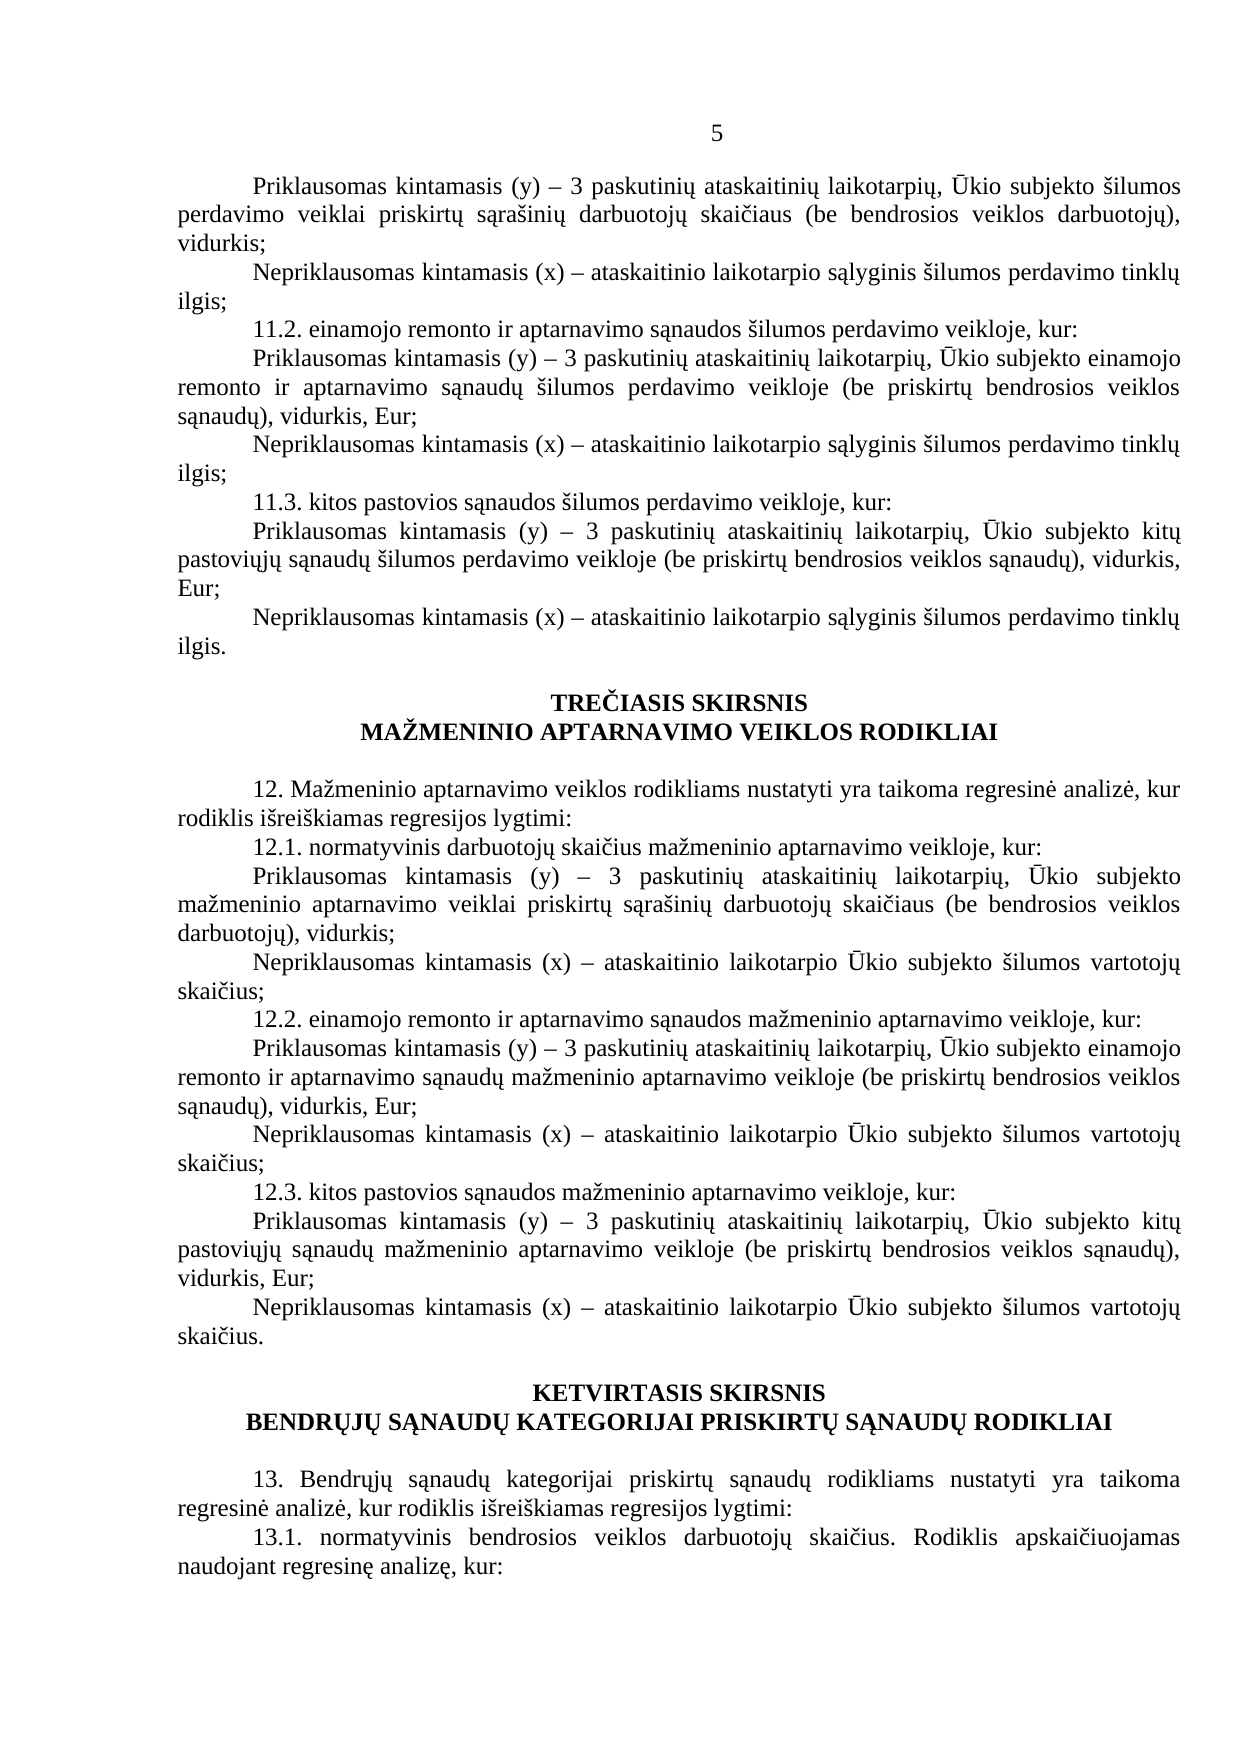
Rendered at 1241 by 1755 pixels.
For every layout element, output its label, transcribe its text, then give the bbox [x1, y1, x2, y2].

text Nepriklausomas kintamasis (x) – ataskaitinio laikotarpio Ūkio subjekto šilumos vartotojų skaičius; [177, 1119, 1181, 1177]
text BENDRŲJŲ SĄNAUDŲ KATEGORIJAI PRISKIRTŲ SĄNAUDŲ RODIKLIAI [177, 1407, 1181, 1436]
text Nepriklausomas kintamasis (x) – ataskaitinio laikotarpio sąlyginis šilumos perdavimo tinklų ilgis. [177, 602, 1181, 659]
text MAŽMENINIO APTARNAVIMO VEIKLOS RODIKLIAI [177, 717, 1181, 746]
text 13.1. normatyvinis bendrosios veiklos darbuotojų skaičius. Rodiklis apskaičiuojamas naudojant regresinę analizę, kur: [177, 1522, 1181, 1579]
text TREČIASIS SKIRSNIS [177, 688, 1181, 717]
text 11.3. kitos pastovios sąnaudos šilumos perdavimo veikloje, kur: [177, 487, 1181, 516]
text Nepriklausomas kintamasis (x) – ataskaitinio laikotarpio Ūkio subjekto šilumos vartotojų skaičius; [177, 947, 1181, 1004]
text Nepriklausomas kintamasis (x) – ataskaitinio laikotarpio sąlyginis šilumos perdavimo tinklų ilgis; [177, 257, 1181, 314]
text Priklausomas kintamasis (y) – 3 paskutinių ataskaitinių laikotarpių, Ūkio subjekto mažmeninio aptarnavimo veiklai priskirtų sąrašinių darbuotojų skaičiaus (be bendrosios veiklos darbuotojų), vidurkis; [177, 861, 1181, 947]
text 12.1. normatyvinis darbuotojų skaičius mažmeninio aptarnavimo veikloje, kur: [177, 832, 1181, 861]
text Priklausomas kintamasis (y) – 3 paskutinių ataskaitinių laikotarpių, Ūkio subjekto šilumos perdavimo veiklai priskirtų sąrašinių darbuotojų skaičiaus (be bendrosios veiklos darbuotojų), vidurkis; [177, 171, 1181, 257]
text 11.2. einamojo remonto ir aptarnavimo sąnaudos šilumos perdavimo veikloje, kur: [177, 314, 1181, 343]
text Priklausomas kintamasis (y) – 3 paskutinių ataskaitinių laikotarpių, Ūkio subjekto kitų pastoviųjų sąnaudų mažmeninio aptarnavimo veikloje (be priskirtų bendrosios veiklos sąnaudų), vidurkis, Eur; [177, 1206, 1181, 1292]
text 12.2. einamojo remonto ir aptarnavimo sąnaudos mažmeninio aptarnavimo veikloje, kur: [177, 1004, 1181, 1033]
text 12.3. kitos pastovios sąnaudos mažmeninio aptarnavimo veikloje, kur: [177, 1177, 1181, 1206]
text 13. Bendrųjų sąnaudų kategorijai priskirtų sąnaudų rodikliams nustatyti yra taikoma regresinė analizė, kur rodiklis išreiškiamas regresijos lygtimi: [177, 1464, 1181, 1522]
text Priklausomas kintamasis (y) – 3 paskutinių ataskaitinių laikotarpių, Ūkio subjekto einamojo remonto ir aptarnavimo sąnaudų mažmeninio aptarnavimo veikloje (be priskirtų bendrosios veiklos sąnaudų), vidurkis, Eur; [177, 1033, 1181, 1119]
text 12. Mažmeninio aptarnavimo veiklos rodikliams nustatyti yra taikoma regresinė analizė, kur rodiklis išreiškiamas regresijos lygtimi: [177, 774, 1181, 832]
text KETVIRTASIS SKIRSNIS [177, 1378, 1181, 1407]
text Nepriklausomas kintamasis (x) – ataskaitinio laikotarpio sąlyginis šilumos perdavimo tinklų ilgis; [177, 429, 1181, 487]
text Priklausomas kintamasis (y) – 3 paskutinių ataskaitinių laikotarpių, Ūkio subjekto einamojo remonto ir aptarnavimo sąnaudų šilumos perdavimo veikloje (be priskirtų bendrosios veiklos sąnaudų), vidurkis, Eur; [177, 343, 1181, 429]
text Priklausomas kintamasis (y) – 3 paskutinių ataskaitinių laikotarpių, Ūkio subjekto kitų pastoviųjų sąnaudų šilumos perdavimo veikloje (be priskirtų bendrosios veiklos sąnaudų), vidurkis, Eur; [177, 516, 1181, 602]
text Nepriklausomas kintamasis (x) – ataskaitinio laikotarpio Ūkio subjekto šilumos vartotojų skaičius. [177, 1292, 1181, 1349]
